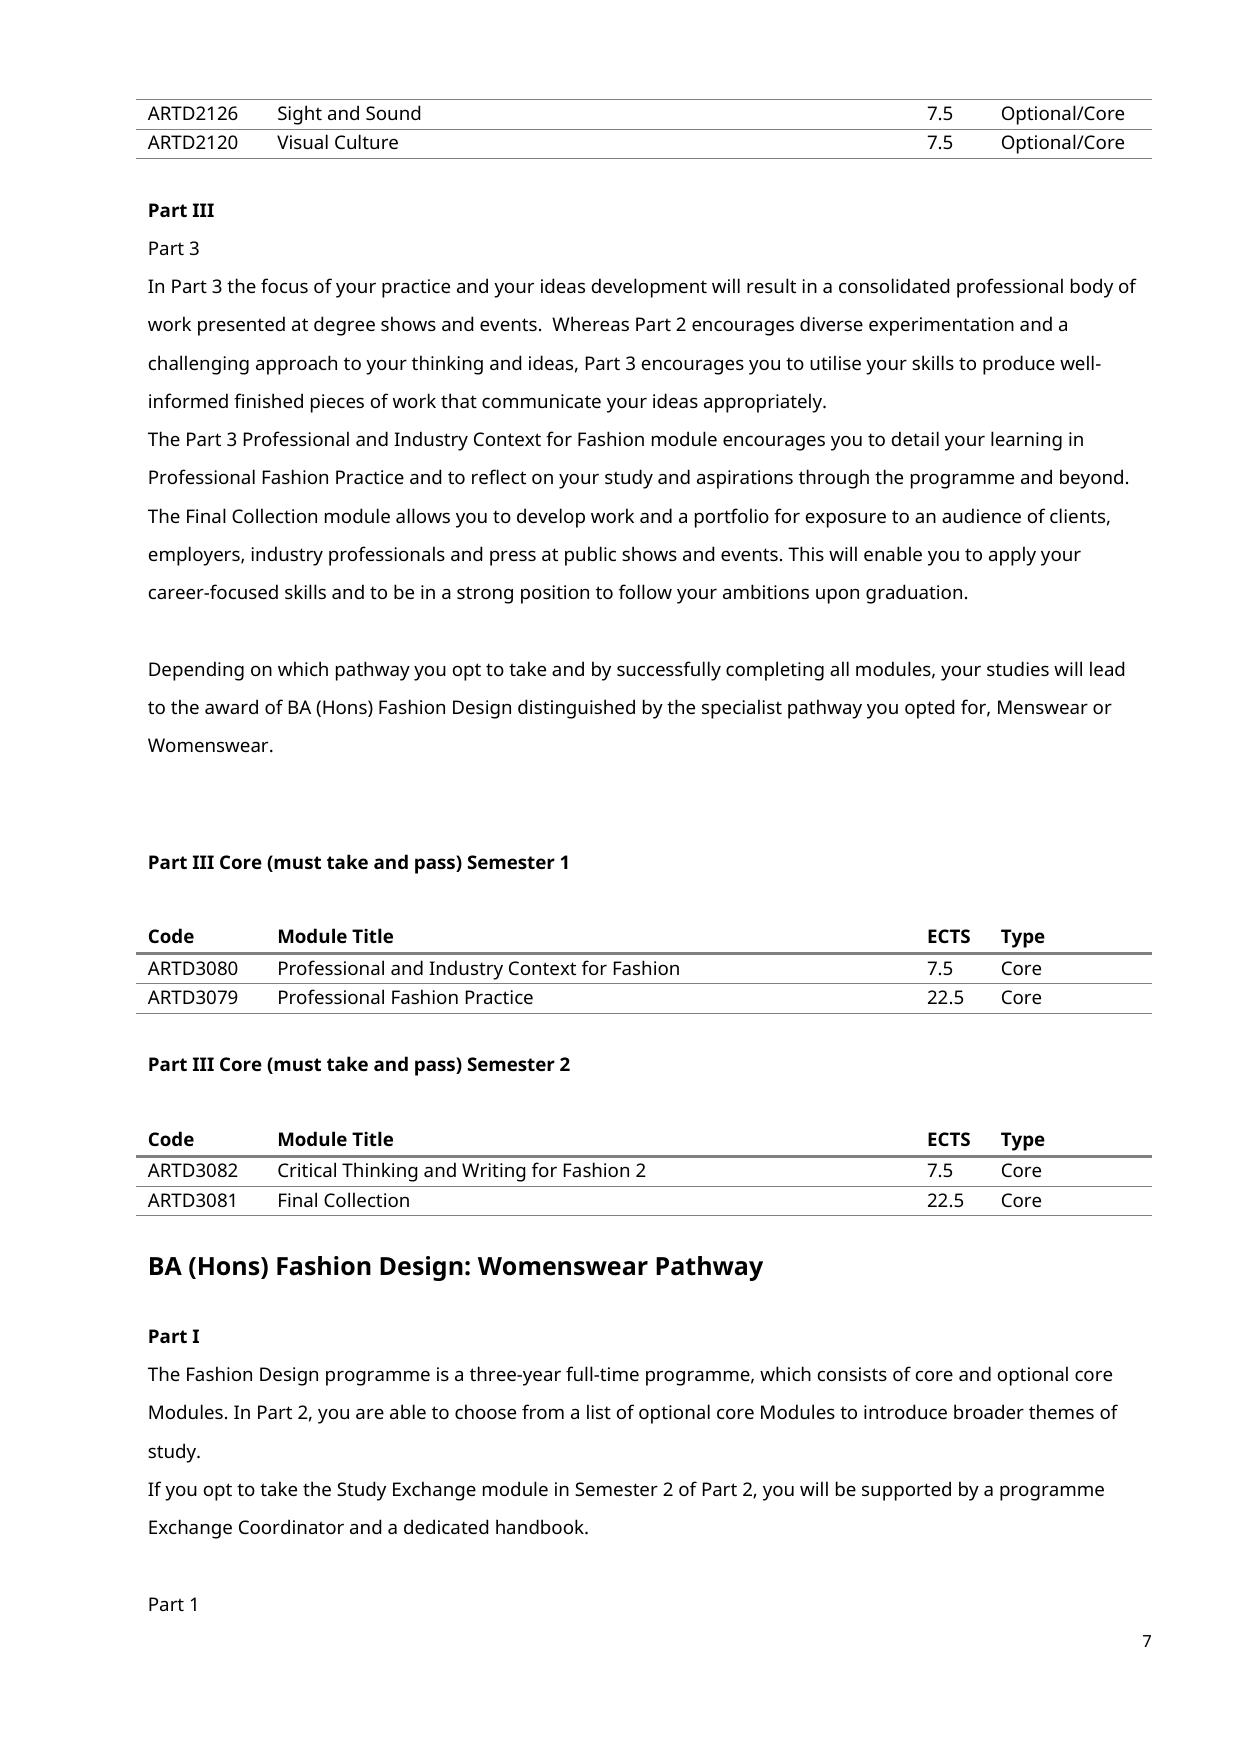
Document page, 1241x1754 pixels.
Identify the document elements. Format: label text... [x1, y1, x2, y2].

table_cell ECTS [916, 1126, 989, 1154]
table_cell ARTD3082 [136, 1158, 266, 1186]
table_cell 7.5 [916, 100, 989, 128]
table_cell ARTD2120 [136, 130, 266, 158]
table_cell Core [989, 1158, 1152, 1186]
table_cell Type [989, 1126, 1152, 1154]
table_cell Core [989, 1187, 1152, 1215]
table_cell ECTS [916, 924, 989, 952]
table_cell Part I The Fashion Design programme is a three-year full-time programme, which consists of core and optional core Modules. In Part 2, you are able to choose from a list of optional core Modules to introduce broader themes of study. If you opt to take the Study Exchange module in Semester 2 of Part 2, you will be supported by a programme Exchange Coordinator and a dedicated handbook. Part 1 [136, 1285, 1152, 1616]
table_cell Professional Fashion Practice [266, 984, 916, 1012]
table_cell Visual Culture [266, 130, 916, 158]
table_cell ARTD2126 [136, 100, 266, 128]
table_cell Module Title [266, 924, 916, 952]
table_cell Part III Part 3 In Part 3 the focus of your practice and your ideas development will result in a consolidated professional body of work presented at degree shows and events. Whereas Part 2 encourages diverse experimentation and a challenging approach to your thinking and ideas, Part 3 encourages you to utilise your skills to produce well-informed finished pieces of work that communicate your ideas appropriately. The Part 3 Professional and Industry Context for Fashion module encourages you to detail your learning in Professional Fashion Practice and to reflect on your study and aspirations through the programme and beyond. The Final Collection module allows you to develop work and a portfolio for exposure to an audience of clients, employers, industry professionals and press at public shows and events. This will enable you to apply your career-focused skills and to be in a strong position to follow your ambitions upon graduation. Depending on which pathway you opt to take and by successfully completing all modules, your studies will lead to the award of BA (Hons) Fashion Design distinguished by the specialist pathway you opted for, Menswear or Womenswear. [136, 159, 1152, 811]
table_cell ARTD3080 [136, 955, 266, 983]
table_cell Code [136, 1126, 266, 1154]
table_cell 22.5 [916, 984, 989, 1012]
table_cell 7.5 [916, 130, 989, 158]
table_cell Part III Core (must take and pass) Semester 2 [136, 1014, 1152, 1126]
table_cell ARTD3079 [136, 984, 266, 1012]
table_cell Code [136, 924, 266, 952]
table_cell Final Collection [266, 1187, 916, 1215]
table_cell Professional and Industry Context for Fashion [266, 955, 916, 983]
table_cell Core [989, 984, 1152, 1012]
table_cell ARTD3081 [136, 1187, 266, 1215]
table_cell Core [989, 955, 1152, 983]
table_cell Type [989, 924, 1152, 952]
table_cell Optional/Core [989, 130, 1152, 158]
table_cell 7.5 [916, 1158, 989, 1186]
table_cell Critical Thinking and Writing for Fashion 2 [266, 1158, 916, 1186]
table_cell Sight and Sound [266, 100, 916, 128]
table_cell BA (Hons) Fashion Design: Womenswear Pathway [136, 1216, 1152, 1285]
table_cell Part III Core (must take and pass) Semester 1 [136, 811, 1152, 924]
table_cell Module Title [266, 1126, 916, 1154]
table_cell 7.5 [916, 955, 989, 983]
table_cell 22.5 [916, 1187, 989, 1215]
table_cell Optional/Core [989, 100, 1152, 128]
